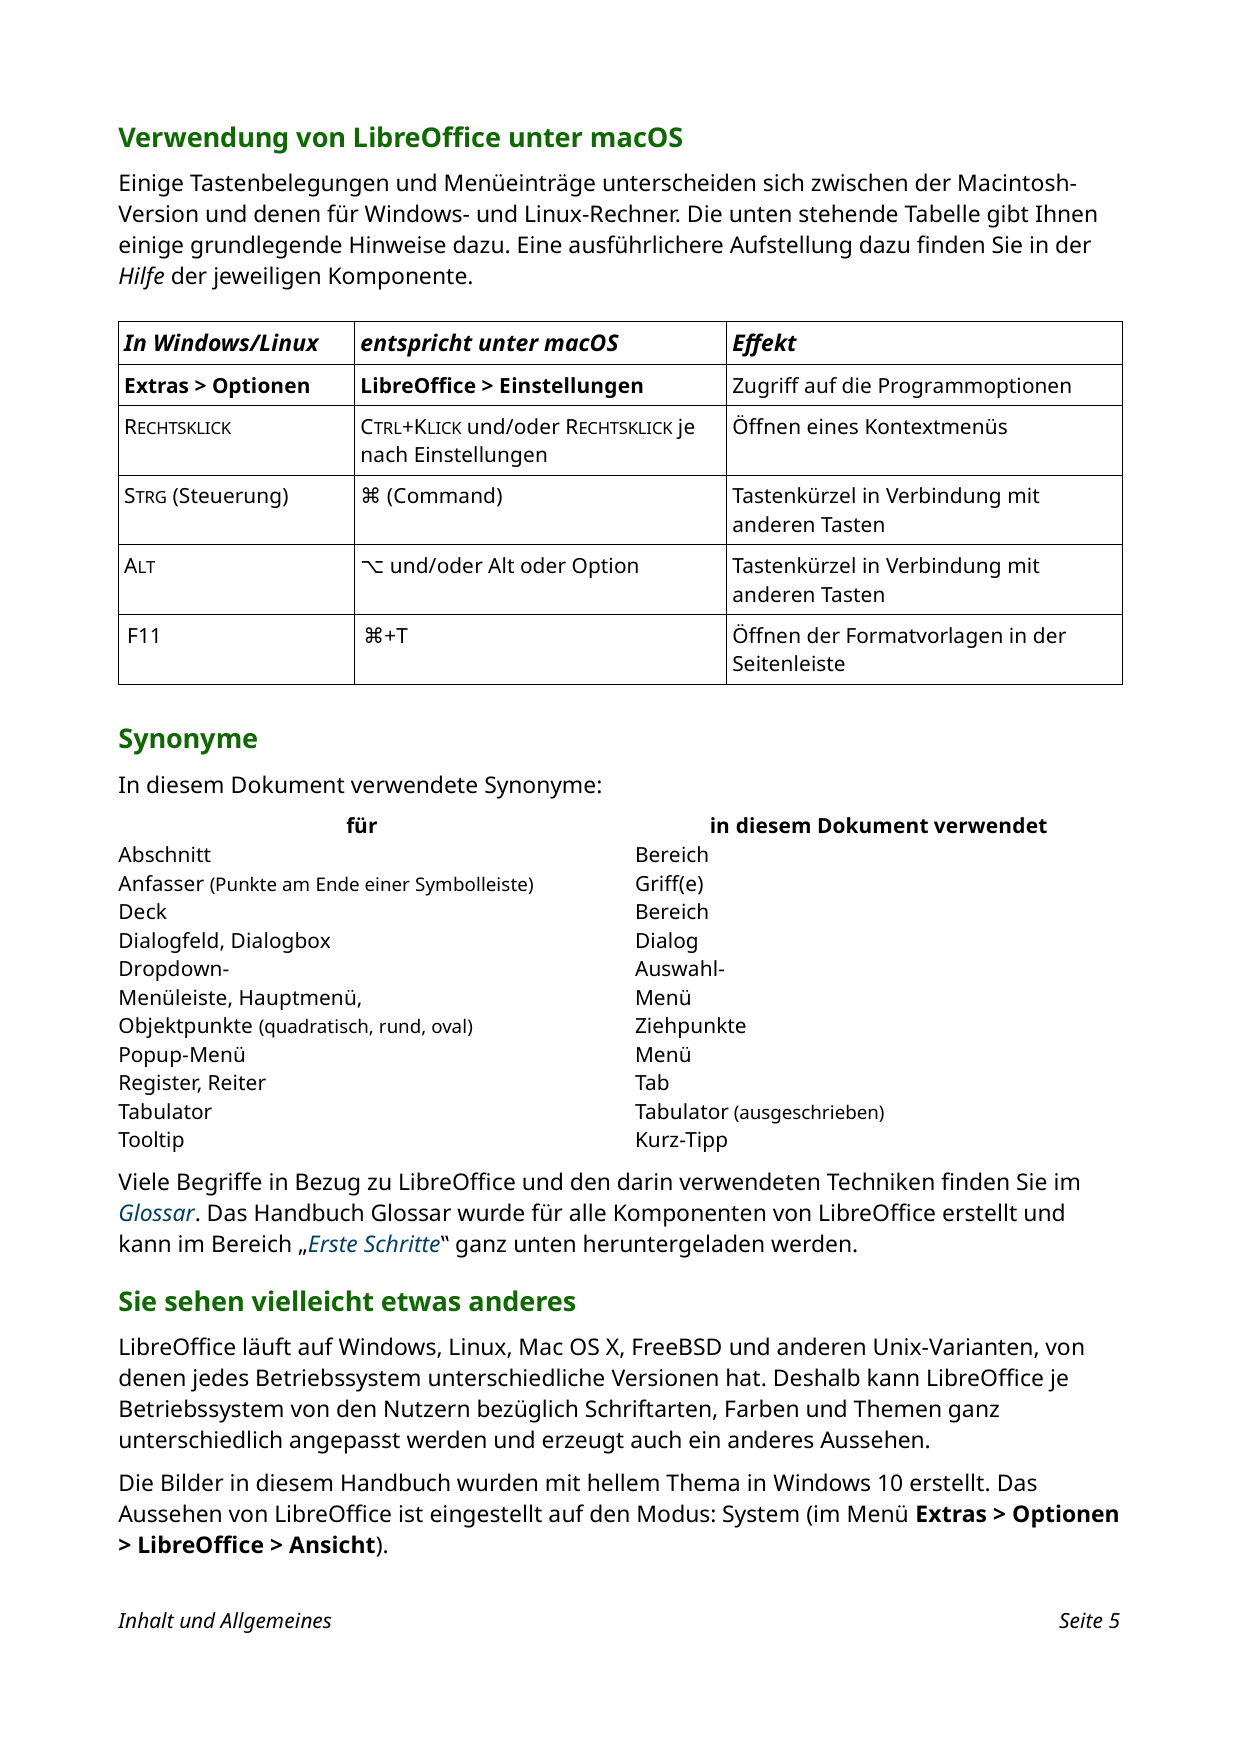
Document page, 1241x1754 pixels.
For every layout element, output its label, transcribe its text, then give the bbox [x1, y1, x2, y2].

text Die Bilder in diesem Handbuch wurden mit hellem Thema in Windows 10 erstellt. Das Aussehen von LibreOffice ist eingestellt auf den Modus: System (im Menü Extras > Optionen > LibreOffice > Ansicht). [118, 1467, 1122, 1560]
text für [118, 811, 605, 840]
text Abschnitt [118, 840, 605, 868]
table_header Effekt [727, 322, 1122, 364]
text Menü [635, 1040, 1122, 1068]
table_cell Strg (Steuerung) [119, 476, 354, 544]
text Dialog [635, 926, 1122, 954]
table_cell Tastenkürzel in Verbindung mit anderen Tasten [727, 545, 1122, 614]
table_cell LibreOffice > Einstellungen [355, 365, 726, 405]
table_header entspricht unter macOS [355, 322, 726, 364]
text Auswahl- [635, 954, 1122, 983]
table_cell Ctrl+Klick und/oder Rechtsklick je nach Einstellungen [355, 406, 726, 475]
table_cell Extras > Optionen [119, 365, 354, 405]
table_cell ⌥ und/oder Alt oder Option [355, 545, 726, 614]
text Bereich [635, 897, 1122, 926]
text Anfasser (Punkte am Ende einer Symbolleiste) [118, 868, 605, 897]
text Dropdown- [118, 954, 605, 983]
text In diesem Dokument verwendete Synonyme: [118, 769, 1122, 800]
table_cell Rechtsklick [119, 406, 354, 475]
text Popup-Menü [118, 1040, 605, 1068]
text Objektpunkte (quadratisch, rund, oval) [118, 1011, 605, 1040]
text Tooltip [118, 1125, 605, 1154]
subtitle Synonyme [118, 720, 1122, 757]
table_cell ⌘+T [355, 615, 726, 683]
text Dialogfeld, Dialogbox [118, 926, 605, 954]
text Ziehpunkte [635, 1011, 1122, 1040]
table_cell Öffnen eines Kontextmenüs [727, 406, 1122, 475]
table_cell Öffnen der Formatvorlagen in der Seitenleiste [727, 615, 1122, 683]
text Menüleiste, Hauptmenü, [118, 983, 605, 1011]
text Bereich [635, 840, 1122, 868]
subtitle Verwendung von LibreOffice unter macOS [118, 118, 1122, 155]
table_header In Windows/Linux [119, 322, 354, 364]
table_cell Zugriff auf die Programmoptionen [727, 365, 1122, 405]
text Tabulator [118, 1097, 605, 1125]
text Viele Begriffe in Bezug zu LibreOffice und den darin verwendeten Techniken finden Sie im Glossar. Das Handbuch Glossar wurde für alle Komponenten von LibreOffice erstellt und kann im Bereich „Erste Schritte‟ ganz unten heruntergeladen werden. [118, 1166, 1122, 1259]
text in diesem Dokument verwendet [635, 811, 1122, 840]
text Register, Reiter [118, 1068, 605, 1097]
table_cell Alt [119, 545, 354, 614]
text Tabulator (ausgeschrieben) [635, 1097, 1122, 1125]
table_cell F11 [119, 615, 354, 683]
text Deck [118, 897, 605, 926]
text Kurz-Tipp [635, 1125, 1122, 1154]
text Tab [635, 1068, 1122, 1097]
text Menü [635, 983, 1122, 1011]
text Einige Tastenbelegungen und Menüeinträge unterscheiden sich zwischen der Macintosh-Version und denen für Windows- und Linux-Rechner. Die unten stehende Tabelle gibt Ihnen einige grundlegende Hinweise dazu. Eine ausführlichere Aufstellung dazu finden Sie in der Hilfe der jeweiligen Komponente. [118, 167, 1122, 291]
table_cell Tastenkürzel in Verbindung mit anderen Tasten [727, 476, 1122, 544]
text Griff(e) [635, 868, 1122, 897]
subtitle Sie sehen vielleicht etwas anderes [118, 1282, 1122, 1319]
table_cell ⌘ (Command) [355, 476, 726, 544]
text LibreOffice läuft auf Windows, Linux, Mac OS X, FreeBSD und anderen Unix-Varianten, von denen jedes Betriebssystem unterschiedliche Versionen hat. Deshalb kann LibreOffice je Betriebssystem von den Nutzern bezüglich Schriftarten, Farben und Themen ganz unterschiedlich angepasst werden und erzeugt auch ein anderes Aussehen. [118, 1331, 1122, 1455]
